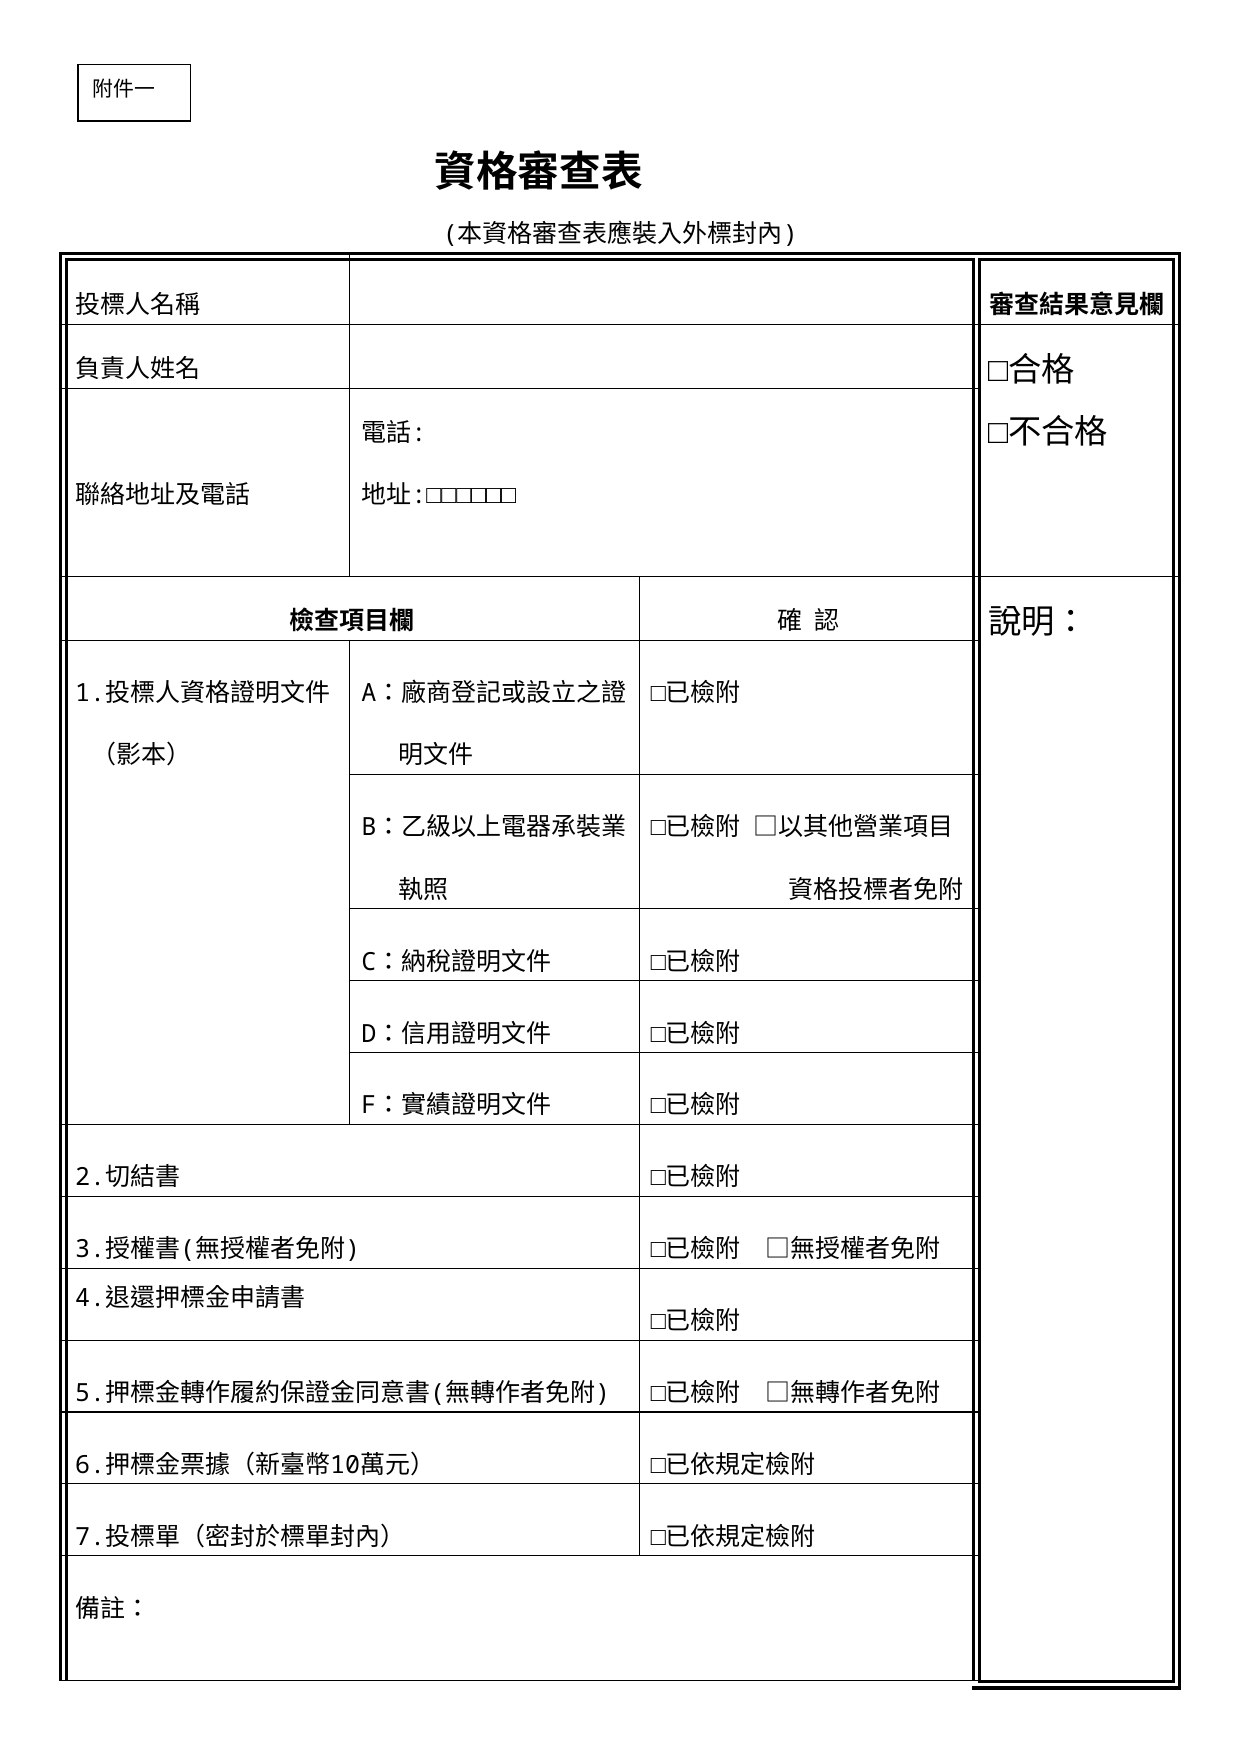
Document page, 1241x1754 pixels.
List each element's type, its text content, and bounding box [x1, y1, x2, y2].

table_cell B：乙級以上電器承裝業執照 [350, 775, 639, 908]
table_cell □已依規定檢附 [640, 1484, 972, 1555]
text 資格審查表 [59, 127, 1181, 189]
table_cell D：信用證明文件 [350, 981, 639, 1052]
table_cell □已檢附 [640, 1125, 972, 1196]
table_cell [350, 325, 972, 387]
table_header 審查結果意見欄 [977, 255, 1176, 324]
table_cell 確 認 [640, 577, 972, 639]
table_header [350, 255, 977, 324]
table_cell □已檢附 [640, 641, 972, 774]
table_cell 聯絡地址及電話 [68, 389, 349, 576]
table_cell 4.退還押標金申請書 [68, 1269, 639, 1339]
table_cell 備註： [68, 1556, 972, 1680]
table_cell □已檢附 □無授權者免附 [640, 1197, 972, 1268]
table_cell □已檢附 [640, 909, 972, 980]
table_cell □已檢附 [640, 981, 972, 1052]
table_cell 3.授權書(無授權者免附) [68, 1197, 639, 1268]
table_cell C：納稅證明文件 [350, 909, 639, 980]
table_cell 2.切結書 [68, 1125, 639, 1196]
table_cell 1.投標人資格證明文件（影本） [68, 641, 349, 1124]
table_cell 檢查項目欄 [68, 577, 639, 639]
table_cell 7.投標單（密封於標單封內） [68, 1484, 639, 1555]
table_cell □已檢附 □無轉作者免附 [640, 1341, 972, 1411]
table_cell □合格 □不合格 [981, 325, 1172, 576]
table_cell 負責人姓名 [68, 325, 349, 387]
table_cell 5.押標金轉作履約保證金同意書(無轉作者免附) [68, 1341, 639, 1411]
table_cell 電話: 地址:□□□□□□ [350, 389, 972, 576]
table_cell □已檢附 □以其他營業項目資格投標者免附 [640, 775, 972, 908]
table_cell A：廠商登記或設立之證明文件 [350, 641, 639, 774]
text (本資格審查表應裝入外標封內) [59, 189, 1181, 252]
table_header [350, 261, 972, 324]
table_cell 說明： [981, 577, 1172, 1680]
table_cell □已依規定檢附 [640, 1413, 972, 1483]
table_cell □已檢附 [640, 1269, 972, 1339]
table_header 投標人名稱 [64, 255, 349, 324]
table_cell □已檢附 [640, 1053, 972, 1124]
table_cell 6.押標金票據（新臺幣10萬元） [68, 1413, 639, 1483]
table_cell F：實績證明文件 [350, 1053, 639, 1124]
